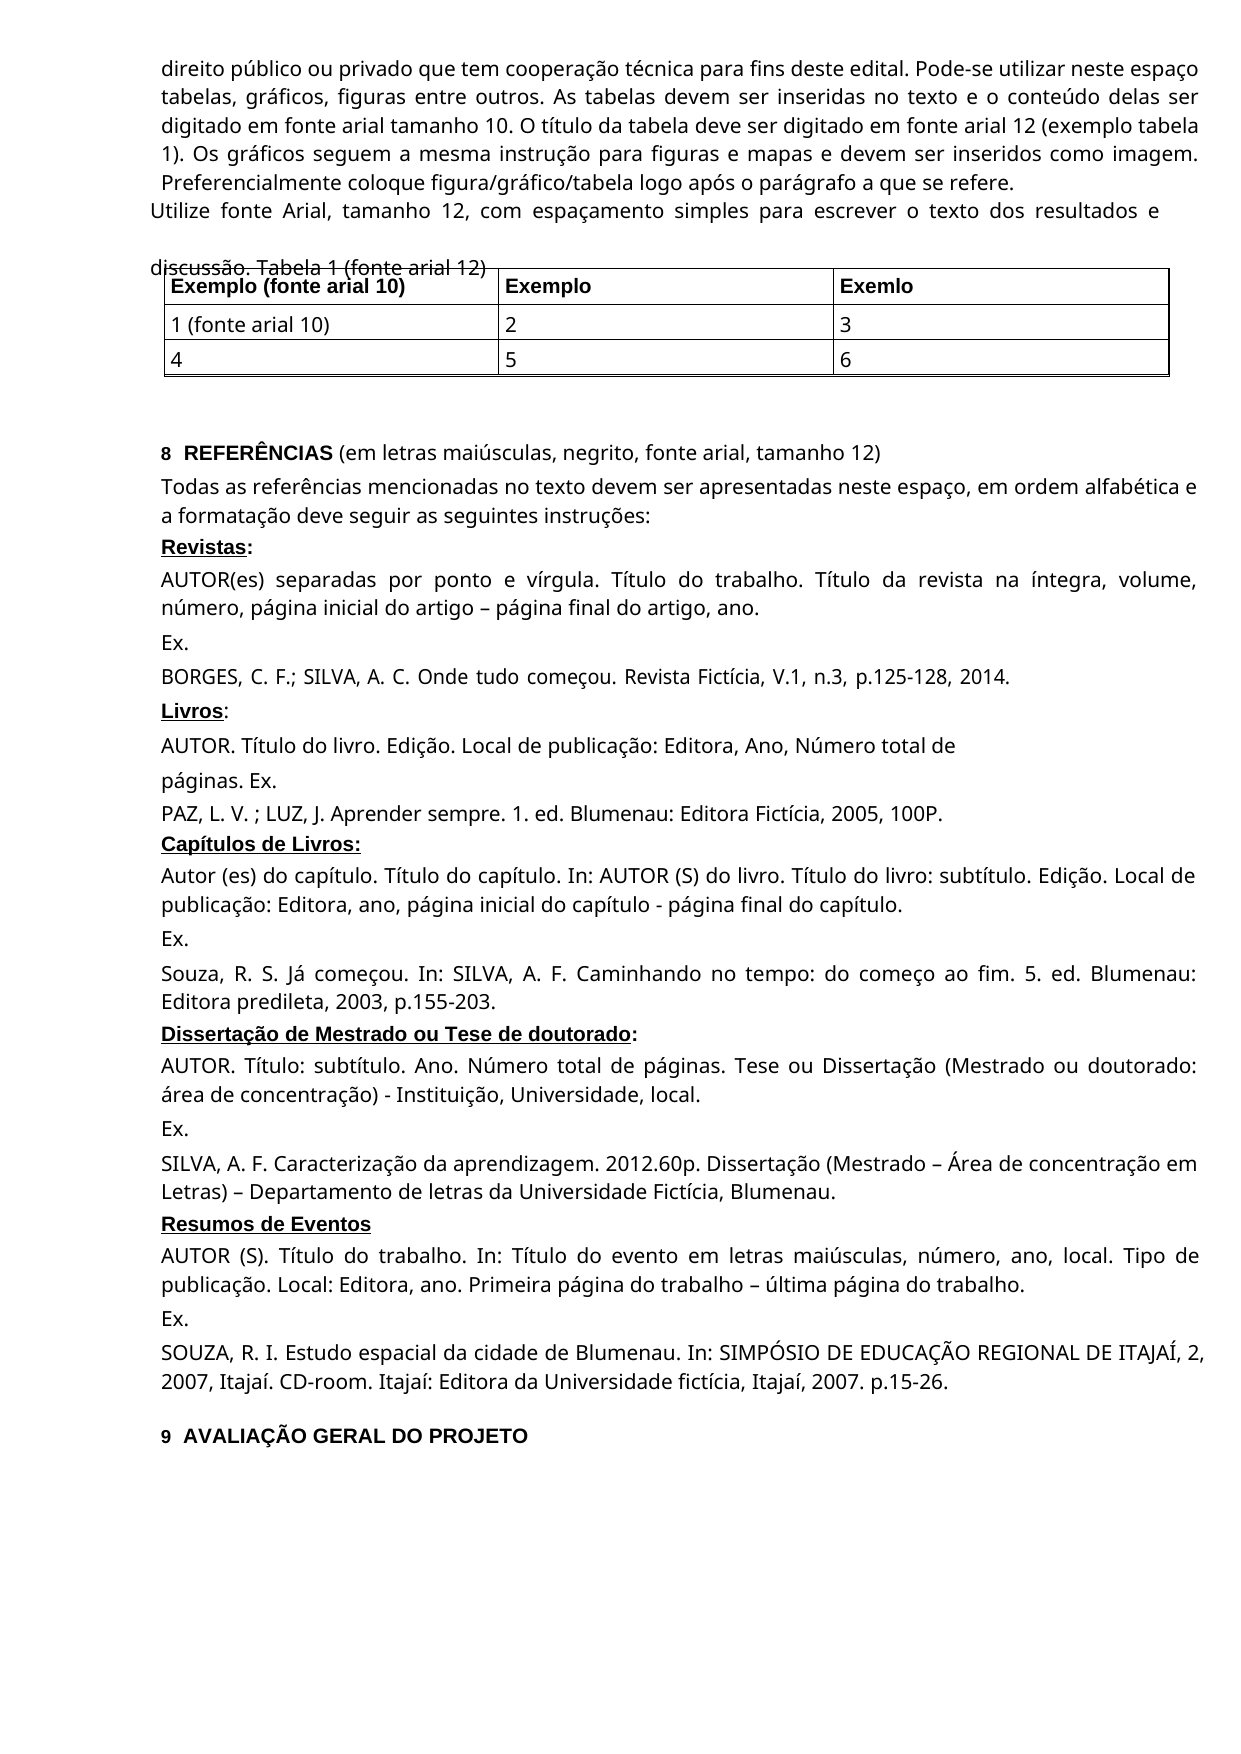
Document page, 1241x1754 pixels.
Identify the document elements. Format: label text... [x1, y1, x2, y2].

text Ex. [161, 1114, 1211, 1143]
text Ex. [161, 1304, 1211, 1333]
text direito público ou privado que tem cooperação técnica para fins deste edital. Pode-se utilizar neste espaço tabelas, gráficos, figuras entre outros. As tabelas devem ser inseridas no texto e o conteúdo delas ser digitado em fonte arial tamanho 10. O título da tabela deve ser digitado em fonte arial 12 (exemplo tabela 1). Os gráficos seguem a mesma instrução para figuras e mapas e devem ser inseridos como imagem. Preferencialmente coloque figura/gráfico/tabela logo após o parágrafo a que se refere. [161, 54, 1200, 196]
table_cell 4 [165, 340, 498, 374]
table_header Exemplo (fonte arial 10) [165, 269, 498, 304]
text Livros: [161, 697, 1211, 725]
text BORGES, C. F.; SILVA, A. C. Onde tudo começou. Revista Fictícia, V.1, n.3, p.125-128, 2014. [161, 662, 1211, 691]
text AUTOR. Título do livro. Edição. Local de publicação: Editora, Ano, Número total de páginas. Ex. [161, 731, 1034, 795]
table_cell 3 [834, 305, 1168, 339]
table_header Exemplo [499, 269, 833, 304]
table_header Exemlo [834, 269, 1168, 304]
text Ex. [161, 924, 1211, 953]
text AUTOR. Título: subtítulo. Ano. Número total de páginas. Tese ou Dissertação (Mestrado ou doutorado: área de concentração) - Instituição, Universidade, local. [161, 1051, 1199, 1108]
text SILVA, A. F. Caracterização da aprendizagem. 2012.60p. Dissertação (Mestrado – Área de concentração em Letras) – Departamento de letras da Universidade Fictícia, Blumenau. [161, 1149, 1198, 1206]
text Ex. [161, 628, 1211, 656]
text Todas as referências mencionadas no texto devem ser apresentadas neste espaço, em ordem alfabética e a formatação deve seguir as seguintes instruções: [161, 472, 1199, 529]
text Revistas: [161, 535, 1211, 559]
text Souza, R. S. Já começou. In: SILVA, A. F. Caminhando no tempo: do começo ao fim. 5. ed. Blumenau: Editora predileta, 2003, p.155-203. [161, 959, 1198, 1016]
table_cell 2 [499, 305, 833, 339]
table_cell 1 (fonte arial 10) [165, 305, 498, 339]
text Capítulos de Livros: [161, 832, 1211, 856]
text Utilize fonte Arial, tamanho 12, com espaçamento simples para escrever o texto dos resultados e discussão. Tabela 1 (fonte arial 12) [150, 196, 1161, 281]
text Dissertação de Mestrado ou Tese de doutorado: [161, 1022, 1211, 1046]
text AUTOR(es) separadas por ponto e vírgula. Título do trabalho. Título da revista na íntegra, volume, número, página inicial do artigo – página final do artigo, ano. [161, 565, 1198, 622]
subtitle AVALIAÇÃO GERAL DO PROJETO [161, 1423, 1211, 1447]
text Autor (es) do capítulo. Título do capítulo. In: AUTOR (S) do livro. Título do livro: subtítulo. Edição. Local de publicação: Editora, ano, página inicial do capítulo - página final do capítulo. [161, 862, 1198, 918]
list REFERÊNCIAS (em letras maiúsculas, negrito, fonte arial, tamanho 12) [161, 438, 1211, 466]
table_cell 6 [834, 340, 1168, 374]
text Resumos de Eventos [161, 1212, 1211, 1236]
text SOUZA, R. I. Estudo espacial da cidade de Blumenau. In: SIMPÓSIO DE EDUCAÇÃO REGIONAL DE ITAJAÍ, 2, 2007, Itajaí. CD-room. Itajaí: Editora da Universidade fictícia, Itajaí, 2007. p.15-26. [161, 1338, 1211, 1395]
text AUTOR (S). Título do trabalho. In: Título do evento em letras maiúsculas, número, ano, local. Tipo de publicação. Local: Editora, ano. Primeira página do trabalho – última página do trabalho. [161, 1241, 1199, 1298]
text PAZ, L. V. ; LUZ, J. Aprender sempre. 1. ed. Blumenau: Editora Fictícia, 2005, 100P. [161, 802, 1211, 826]
table_cell 5 [499, 340, 833, 374]
